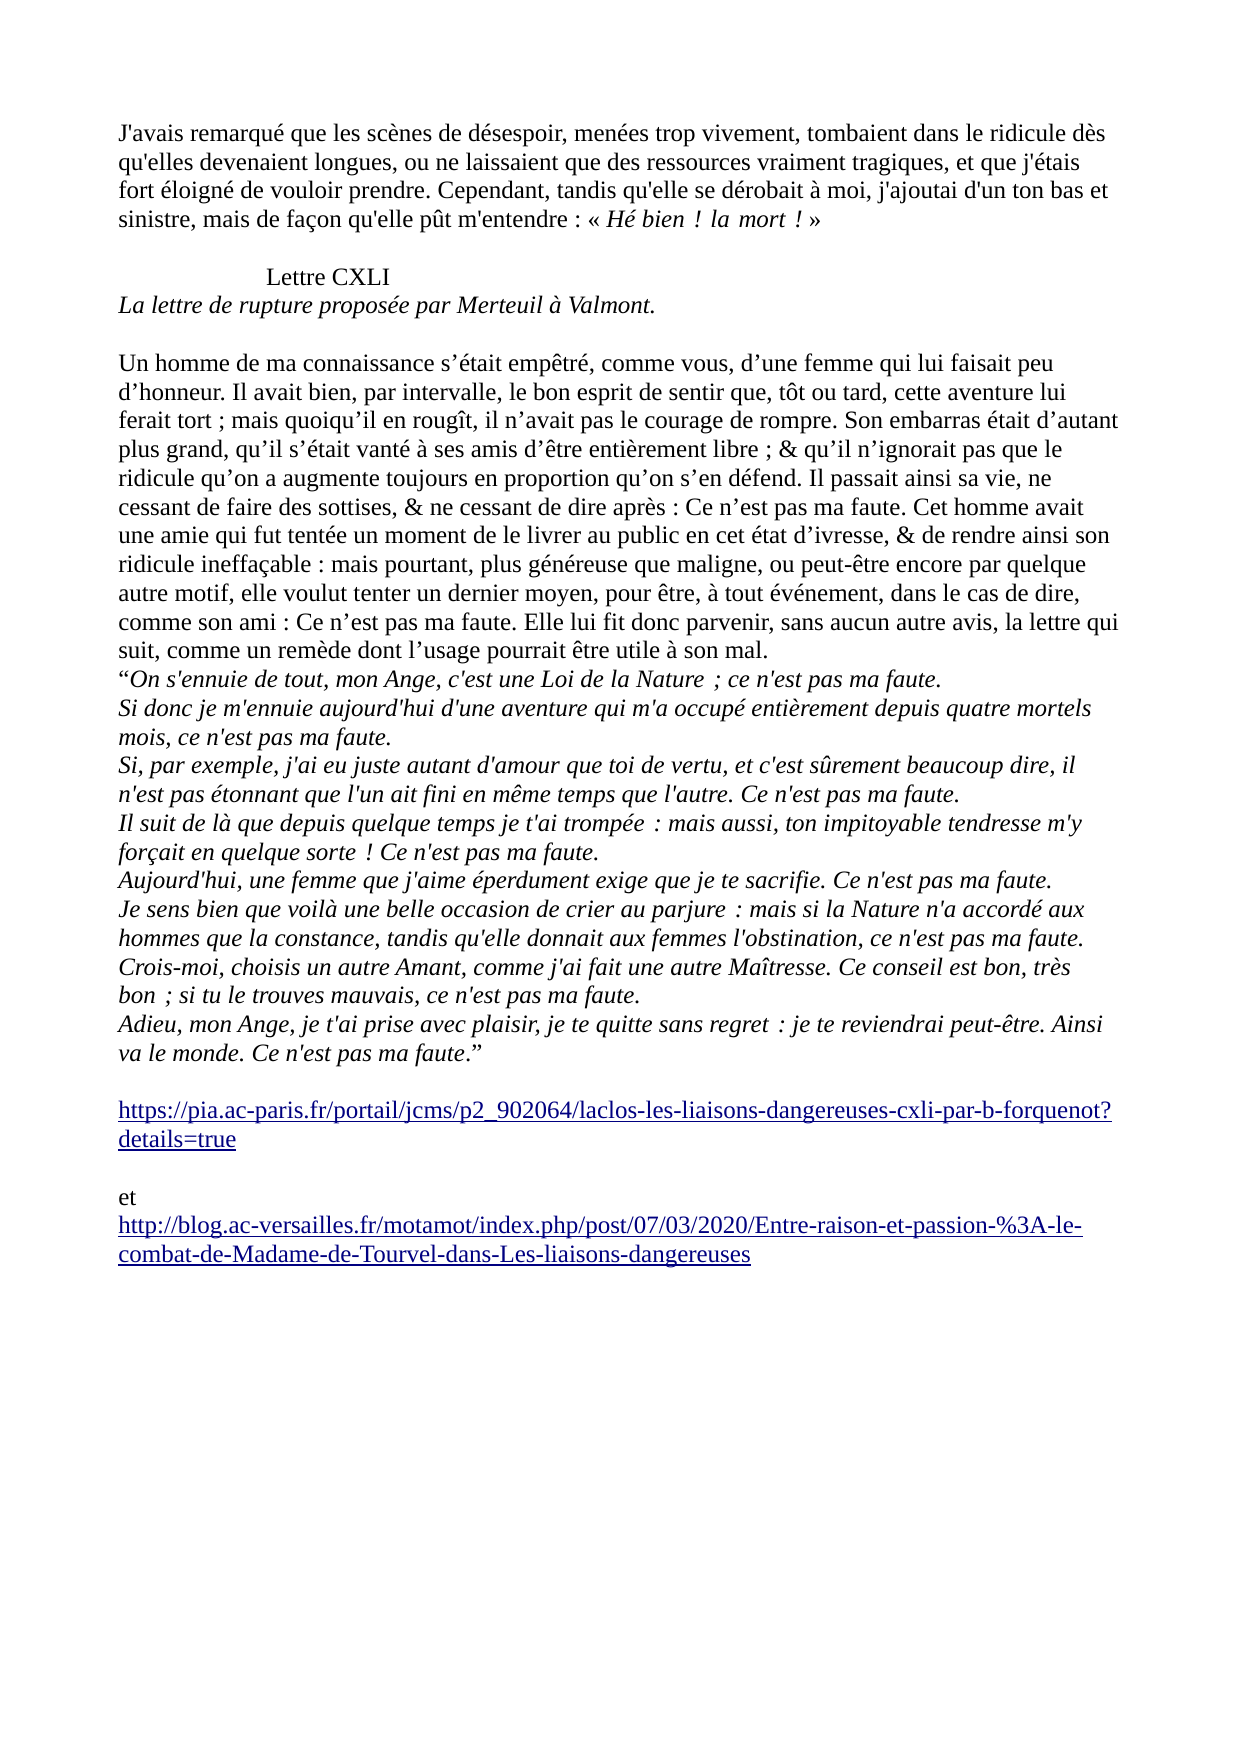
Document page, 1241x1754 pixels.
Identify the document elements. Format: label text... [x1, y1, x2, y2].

text Si, par exemple, j'ai eu juste autant d'amour que toi de vertu, et c'est sûrement beaucoup dire, il n'est pas étonnant que l'un ait fini en même temps que l'autre. Ce n'est pas ma faute. [118, 751, 1122, 808]
text Lettre CXLI [118, 262, 1122, 291]
text http://blog.ac-versailles.fr/motamot/index.php/post/07/03/2020/Entre-raison-et-passion-%3A-le-combat-de-Madame-de-Tourvel-dans-Les-liaisons-dangereuses [118, 1211, 1122, 1268]
text https://pia.ac-paris.fr/portail/jcms/p2_902064/laclos-les-liaisons-dangereuses-cxli-par-b-forquenot?details=true [118, 1096, 1122, 1153]
text Crois-moi, choisis un autre Amant, comme j'ai fait une autre Maîtresse. Ce conseil est bon, très bon ; si tu le trouves mauvais, ce n'est pas ma faute. [118, 952, 1122, 1009]
text Un homme de ma connaissance s’était empêtré, comme vous, d’une femme qui lui faisait peu d’honneur. Il avait bien, par intervalle, le bon esprit de sentir que, tôt ou tard, cette aventure lui ferait tort ; mais quoiqu’il en rougît, il n’avait pas le courage de rompre. Son embarras était d’autant plus grand, qu’il s’était vanté à ses amis d’être entièrement libre ; & qu’il n’ignorait pas que le ridicule qu’on a augmente toujours en proportion qu’on s’en défend. Il passait ainsi sa vie, ne cessant de faire des sottises, & ne cessant de dire après : Ce n’est pas ma faute. Cet homme avait une amie qui fut tentée un moment de le livrer au public en cet état d’ivresse, & de rendre ainsi son ridicule ineffaçable : mais pourtant, plus généreuse que maligne, ou peut-être encore par quelque autre motif, elle voulut tenter un dernier moyen, pour être, à tout événement, dans le cas de dire, comme son ami : Ce n’est pas ma faute. Elle lui fit donc parvenir, sans aucun autre avis, la lettre qui suit, comme un remède dont l’usage pourrait être utile à son mal. [118, 348, 1122, 664]
text et [118, 1182, 1122, 1211]
text Il suit de là que depuis quelque temps je t'ai trompée : mais aussi, ton impitoyable tendresse m'y forçait en quelque sorte ! Ce n'est pas ma faute. [118, 808, 1122, 866]
text Si donc je m'ennuie aujourd'hui d'une aventure qui m'a occupé entièrement depuis quatre mortels mois, ce n'est pas ma faute. [118, 693, 1122, 751]
text J'avais remarqué que les scènes de désespoir, menées trop vivement, tombaient dans le ridicule dès qu'elles devenaient longues, ou ne laissaient que des ressources vraiment tragiques, et que j'étais fort éloigné de vouloir prendre. Cependant, tandis qu'elle se dérobait à moi, j'ajoutai d'un ton bas et sinistre, mais de façon qu'elle pût m'entendre : « Hé bien ! la mort ! » [118, 118, 1122, 233]
text Aujourd'hui, une femme que j'aime éperdument exige que je te sacrifie. Ce n'est pas ma faute. [118, 866, 1122, 894]
text Je sens bien que voilà une belle occasion de crier au parjure : mais si la Nature n'a accordé aux hommes que la constance, tandis qu'elle donnait aux femmes l'obstination, ce n'est pas ma faute. [118, 894, 1122, 952]
text Adieu, mon Ange, je t'ai prise avec plaisir, je te quitte sans regret : je te reviendrai peut-être. Ainsi va le monde. Ce n'est pas ma faute.” [118, 1009, 1122, 1067]
text “On s'ennuie de tout, mon Ange, c'est une Loi de la Nature ; ce n'est pas ma faute. [118, 664, 1122, 693]
text La lettre de rupture proposée par Merteuil à Valmont. [118, 291, 1122, 319]
